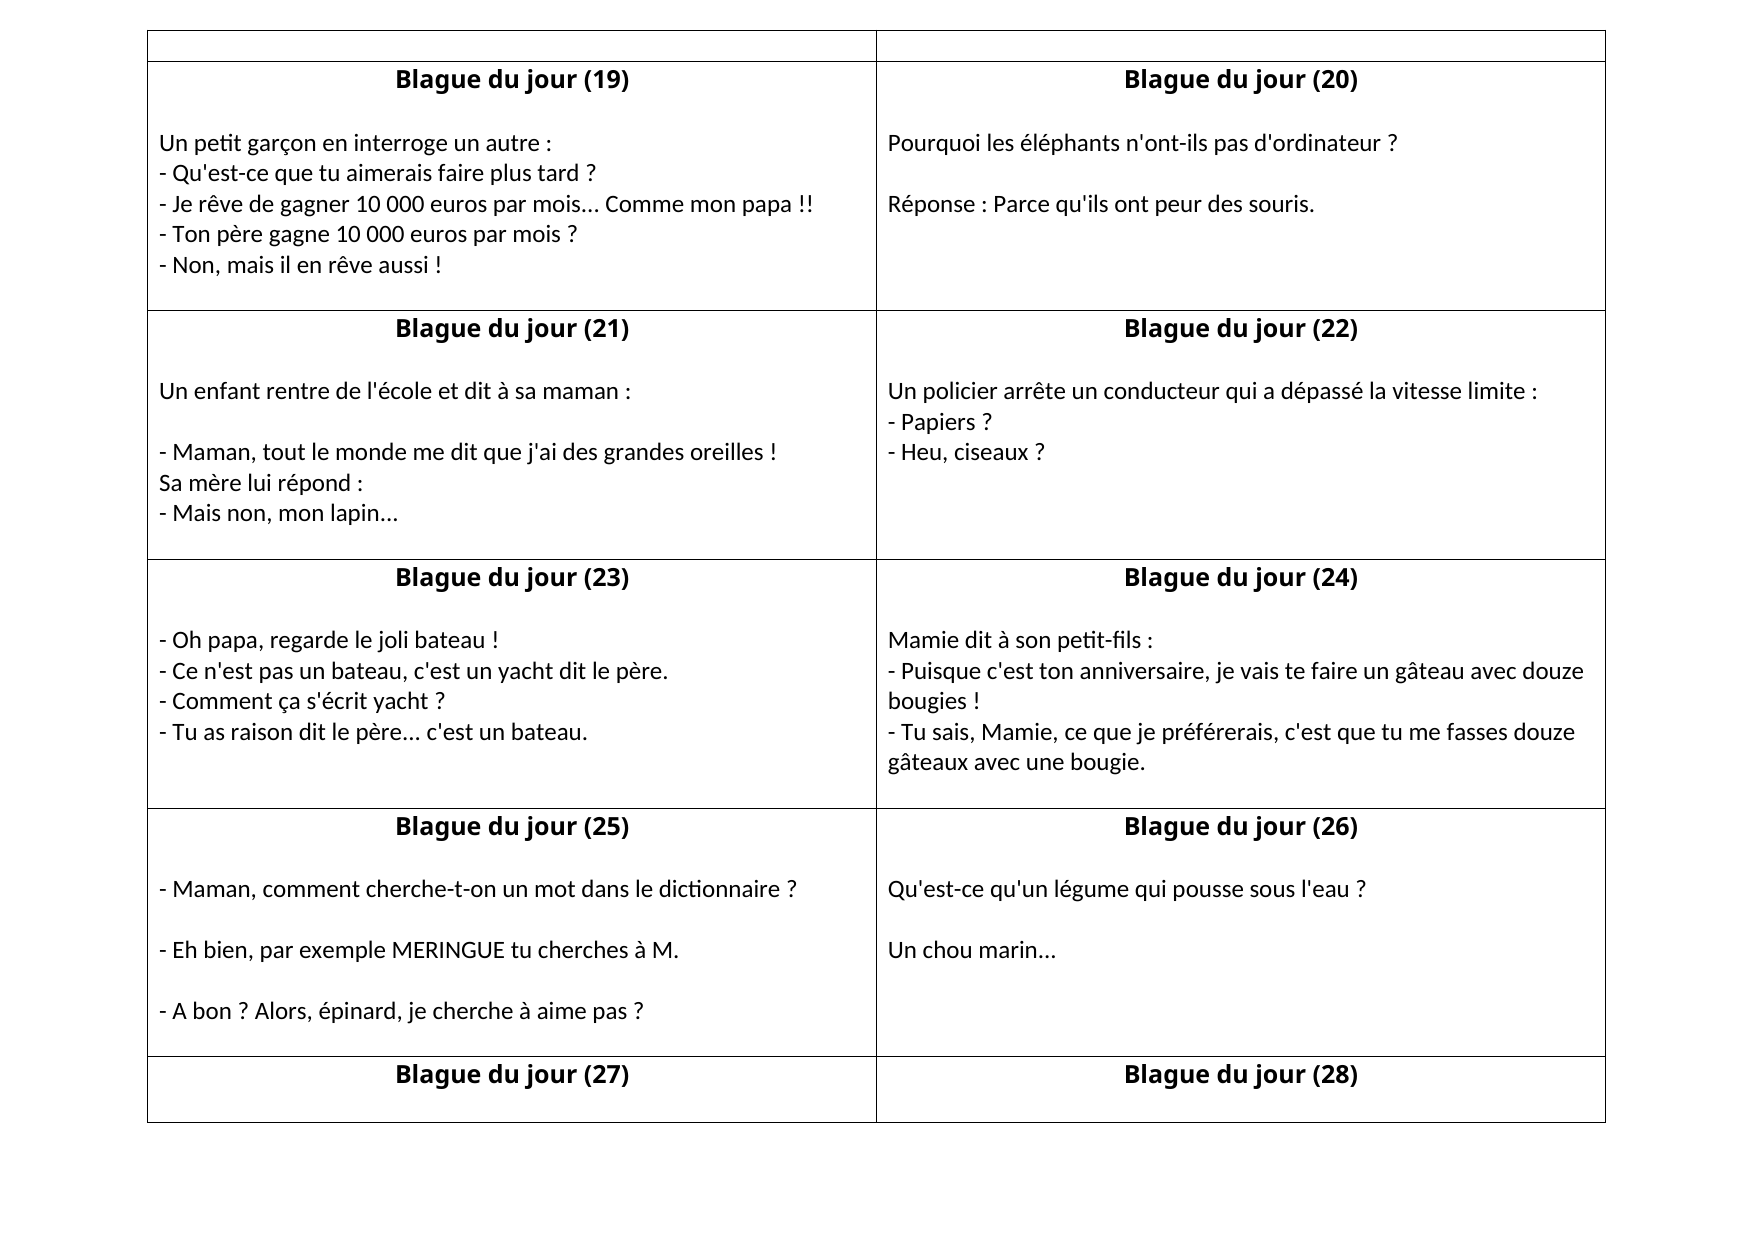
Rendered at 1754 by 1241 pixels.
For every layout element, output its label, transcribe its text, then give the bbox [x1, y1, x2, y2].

table_cell Blague du jour (24) Mamie dit à son petit-fils : - Puisque c'est ton anniversaire, je vais te faire un gâteau avec douze bougies ! - Tu sais, Mamie, ce que je préférerais, c'est que tu me fasses douze gâteaux avec une bougie. [877, 560, 1605, 807]
table_cell Blague du jour (28) [877, 1057, 1605, 1122]
table_cell Blague du jour (23) - Oh papa, regarde le joli bateau ! - Ce n'est pas un bateau, c'est un yacht dit le père. - Comment ça s'écrit yacht ? - Tu as raison dit le père... c'est un bateau. [148, 560, 876, 807]
table_cell Blague du jour (22) Un policier arrête un conducteur qui a dépassé la vitesse limite : - Papiers ? - Heu, ciseaux ? [877, 311, 1605, 559]
table_cell [877, 31, 1605, 61]
table_cell Blague du jour (20) Pourquoi les éléphants n'ont-ils pas d'ordinateur ? Réponse : Parce qu'ils ont peur des souris. [877, 62, 1605, 310]
table_cell Blague du jour (25) - Maman, comment cherche-t-on un mot dans le dictionnaire ? - Eh bien, par exemple MERINGUE tu cherches à M. - A bon ? Alors, épinard, je cherche à aime pas ? [148, 809, 876, 1056]
table_cell Blague du jour (26) Qu'est-ce qu'un légume qui pousse sous l'eau ? Un chou marin... [877, 809, 1605, 1056]
table_cell Blague du jour (19) Un petit garçon en interroge un autre : - Qu'est-ce que tu aimerais faire plus tard ? - Je rêve de gagner 10 000 euros par mois... Comme mon papa !! - Ton père gagne 10 000 euros par mois ? - Non, mais il en rêve aussi ! [148, 62, 876, 310]
table_cell Blague du jour (27) [148, 1057, 876, 1122]
table_cell Blague du jour (21) Un enfant rentre de l'école et dit à sa maman : - Maman, tout le monde me dit que j'ai des grandes oreilles ! Sa mère lui répond : - Mais non, mon lapin... [148, 311, 876, 559]
table_cell [148, 31, 876, 61]
